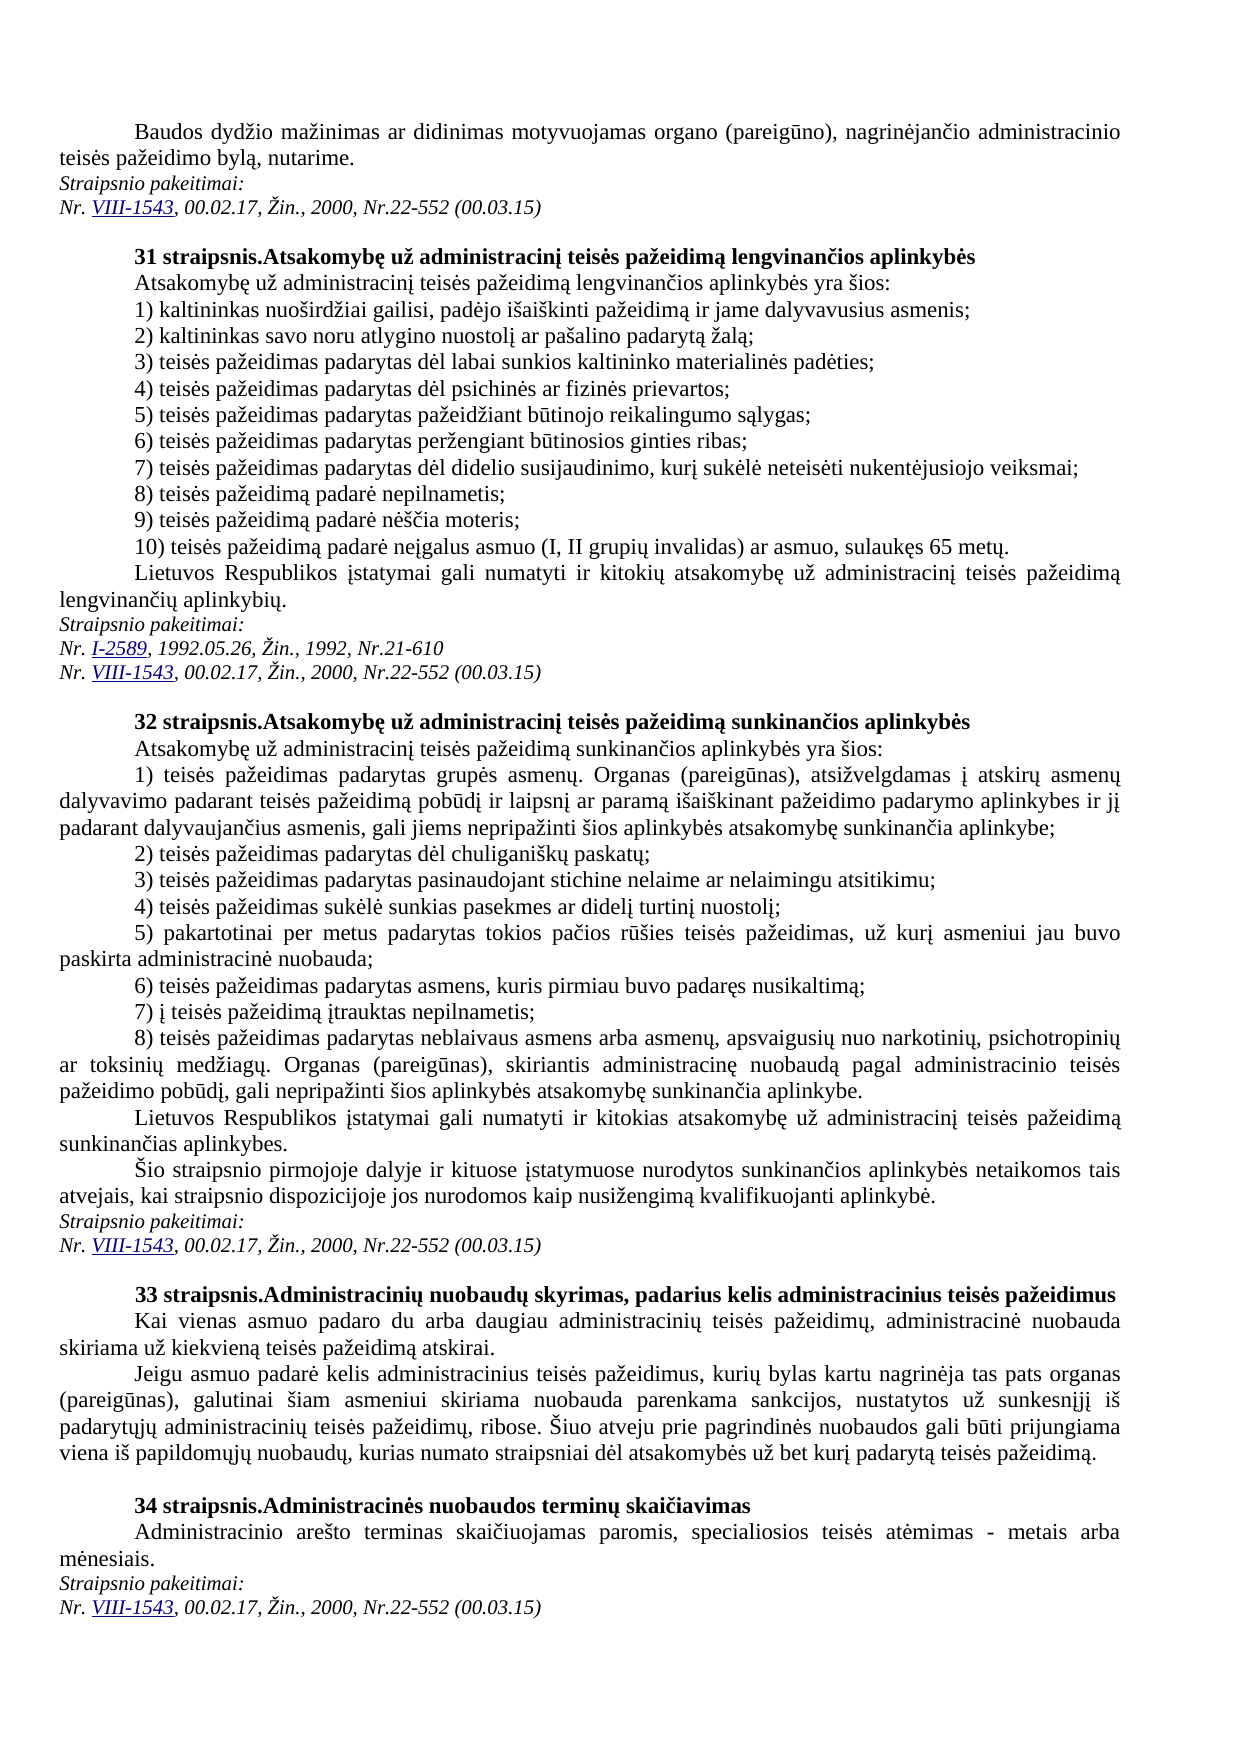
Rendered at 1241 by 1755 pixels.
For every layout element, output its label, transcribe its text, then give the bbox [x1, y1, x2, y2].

text 2) teisės pažeidimas padarytas dėl chuliganiškų paskatų; [59, 840, 1122, 866]
text Nr. VIII-1543, 00.02.17, Žin., 2000, Nr.22-552 (00.03.15) [59, 1233, 1122, 1257]
text 1) teisės pažeidimas padarytas grupės asmenų. Organas (pareigūnas), atsižvelgdamas į atskirų asmenų dalyvavimo padarant teisės pažeidimą pobūdį ir laipsnį ar paramą išaiškinant pažeidimo padarymo aplinkybes ir jį padarant dalyvaujančius asmenis, gali jiems nepripažinti šios aplinkybės atsakomybę sunkinančia aplinkybe; [59, 761, 1122, 840]
text Nr. VIII-1543, 00.02.17, Žin., 2000, Nr.22-552 (00.03.15) [59, 1595, 1122, 1619]
text Straipsnio pakeitimai: [59, 1209, 1122, 1233]
text 4) teisės pažeidimas padarytas dėl psichinės ar fizinės prievartos; [59, 375, 1122, 401]
text Administracinio arešto terminas skaičiuojamas paromis, specialiosios teisės atėmimas - metais arba mėnesiais. [59, 1518, 1122, 1571]
text Kai vienas asmuo padaro du arba daugiau administracinių teisės pažeidimų, administracinė nuobauda skiriama už kiekvieną teisės pažeidimą atskirai. [59, 1307, 1122, 1360]
text 5) teisės pažeidimas padarytas pažeidžiant būtinojo reikalingumo sąlygas; [59, 401, 1122, 427]
text 8) teisės pažeidimą padarė nepilnametis; [59, 480, 1122, 507]
text Straipsnio pakeitimai: [59, 612, 1122, 636]
text Nr. I-2589, 1992.05.26, Žin., 1992, Nr.21-610 [59, 636, 1122, 660]
text Straipsnio pakeitimai: [59, 1571, 1122, 1595]
text 8) teisės pažeidimas padarytas neblaivaus asmens arba asmenų, apsvaigusių nuo narkotinių, psichotropinių ar toksinių medžiagų. Organas (pareigūnas), skiriantis administracinę nuobaudą pagal administracinio teisės pažeidimo pobūdį, gali nepripažinti šios aplinkybės atsakomybę sunkinančia aplinkybe. [59, 1024, 1122, 1103]
text 4) teisės pažeidimas sukėlė sunkias pasekmes ar didelį turtinį nuostolį; [59, 893, 1122, 919]
text 31 straipsnis.Atsakomybę už administracinį teisės pažeidimą lengvinančios aplinkybės [59, 243, 1122, 269]
text 3) teisės pažeidimas padarytas pasinaudojant stichine nelaime ar nelaimingu atsitikimu; [59, 866, 1122, 893]
text Lietuvos Respublikos įstatymai gali numatyti ir kitokių atsakomybę už administracinį teisės pažeidimą lengvinančių aplinkybių. [59, 559, 1122, 612]
text Jeigu asmuo padarė kelis administracinius teisės pažeidimus, kurių bylas kartu nagrinėja tas pats organas (pareigūnas), galutinai šiam asmeniui skiriama nuobauda parenkama sankcijos, nustatytos už sunkesnįjį iš padarytųjų administracinių teisės pažeidimų, ribose. Šiuo atveju prie pagrindinės nuobaudos gali būti prijungiama viena iš papildomųjų nuobaudų, kurias numato straipsniai dėl atsakomybės už bet kurį padarytą teisės pažeidimą. [59, 1360, 1122, 1466]
text 6) teisės pažeidimas padarytas asmens, kuris pirmiau buvo padaręs nusikaltimą; [59, 972, 1122, 998]
text 10) teisės pažeidimą padarė neįgalus asmuo (I, II grupių invalidas) ar asmuo, sulaukęs 65 metų. [59, 533, 1122, 559]
text 33 straipsnis.Administracinių nuobaudų skyrimas, padarius kelis administracinius teisės pažeidimus [134, 1281, 1122, 1307]
text 6) teisės pažeidimas padarytas peržengiant būtinosios ginties ribas; [59, 427, 1122, 454]
text 3) teisės pažeidimas padarytas dėl labai sunkios kaltininko materialinės padėties; [59, 348, 1122, 375]
text 34 straipsnis.Administracinės nuobaudos terminų skaičiavimas [59, 1492, 1122, 1518]
text Atsakomybę už administracinį teisės pažeidimą lengvinančios aplinkybės yra šios: [59, 269, 1122, 296]
text Straipsnio pakeitimai: [59, 171, 1122, 195]
text 32 straipsnis.Atsakomybę už administracinį teisės pažeidimą sunkinančios aplinkybės [59, 708, 1122, 734]
text 7) teisės pažeidimas padarytas dėl didelio susijaudinimo, kurį sukėlė neteisėti nukentėjusiojo veiksmai; [59, 454, 1122, 480]
text Nr. VIII-1543, 00.02.17, Žin., 2000, Nr.22-552 (00.03.15) [59, 660, 1122, 684]
text Baudos dydžio mažinimas ar didinimas motyvuojamas organo (pareigūno), nagrinėjančio administracinio teisės pažeidimo bylą, nutarime. [59, 118, 1122, 171]
text Lietuvos Respublikos įstatymai gali numatyti ir kitokias atsakomybę už administracinį teisės pažeidimą sunkinančias aplinkybes. [59, 1103, 1122, 1156]
text 2) kaltininkas savo noru atlygino nuostolį ar pašalino padarytą žalą; [59, 322, 1122, 348]
text 9) teisės pažeidimą padarė nėščia moteris; [59, 507, 1122, 533]
text 1) kaltininkas nuoširdžiai gailisi, padėjo išaiškinti pažeidimą ir jame dalyvavusius asmenis; [59, 296, 1122, 322]
text Nr. VIII-1543, 00.02.17, Žin., 2000, Nr.22-552 (00.03.15) [59, 195, 1122, 219]
text 7) į teisės pažeidimą įtrauktas nepilnametis; [59, 998, 1122, 1024]
text Atsakomybę už administracinį teisės pažeidimą sunkinančios aplinkybės yra šios: [59, 734, 1122, 761]
text 5) pakartotinai per metus padarytas tokios pačios rūšies teisės pažeidimas, už kurį asmeniui jau buvo paskirta administracinė nuobauda; [59, 919, 1122, 972]
text Šio straipsnio pirmojoje dalyje ir kituose įstatymuose nurodytos sunkinančios aplinkybės netaikomos tais atvejais, kai straipsnio dispozicijoje jos nurodomos kaip nusižengimą kvalifikuojanti aplinkybė. [59, 1156, 1122, 1209]
